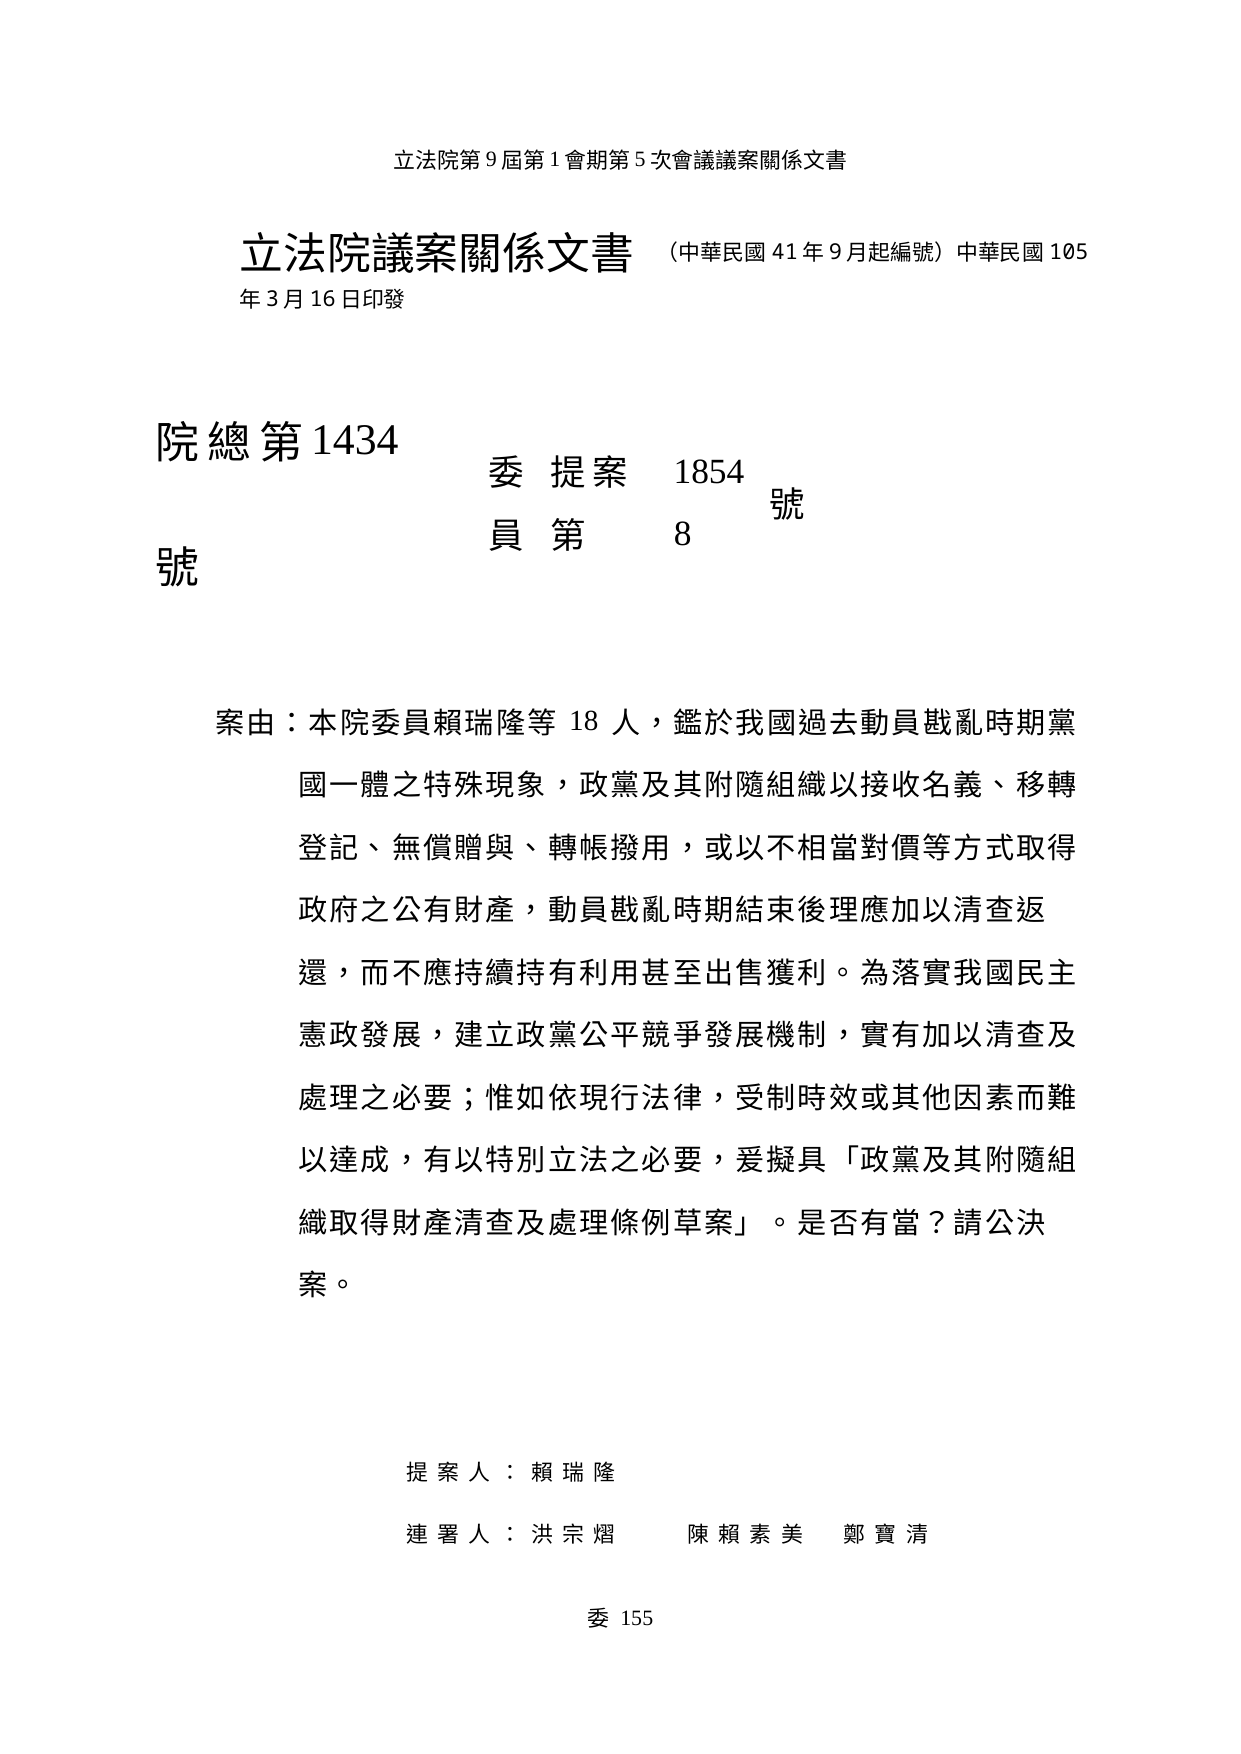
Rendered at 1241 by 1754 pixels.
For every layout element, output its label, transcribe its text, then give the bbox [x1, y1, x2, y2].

text 案由：本院委員賴瑞隆等18人，鑑於我國過去動員戡亂時期黨國一體之特殊現象，政黨及其附隨組織以接收名義、移轉登記、無償贈與、轉帳撥用，或以不相當對價等方式取得政府之公有財產，動員戡亂時期結束後理應加以清查返還，而不應持續持有利用甚至出售獲利。為落實我國民主憲政發展，建立政黨公平競爭發展機制，實有加以清查及處理之必要；惟如依現行法律，受制時效或其他因素而難以達成，有以特別立法之必要，爰擬具「政黨及其附隨組織取得財產清查及處理條例草案」。是否有當？請公決案。 [206, 689, 1089, 1314]
text 提案人：賴瑞隆 [393, 1439, 1023, 1502]
text 立法院議案關係文書 （中華民國41年9月起編號）中華民國105年3月16日印發 [239, 219, 1089, 314]
text 連署人：洪宗熠 陳賴素美 鄭寶清 [393, 1502, 1023, 1564]
table_header 號 [763, 377, 799, 627]
table_header [804, 377, 819, 627]
table_header 委員 [431, 377, 545, 627]
table_header 18548 [651, 377, 763, 627]
table_header [800, 377, 804, 627]
table_header 院總第1434號 [151, 377, 431, 627]
table_header 提案第 [545, 377, 651, 627]
